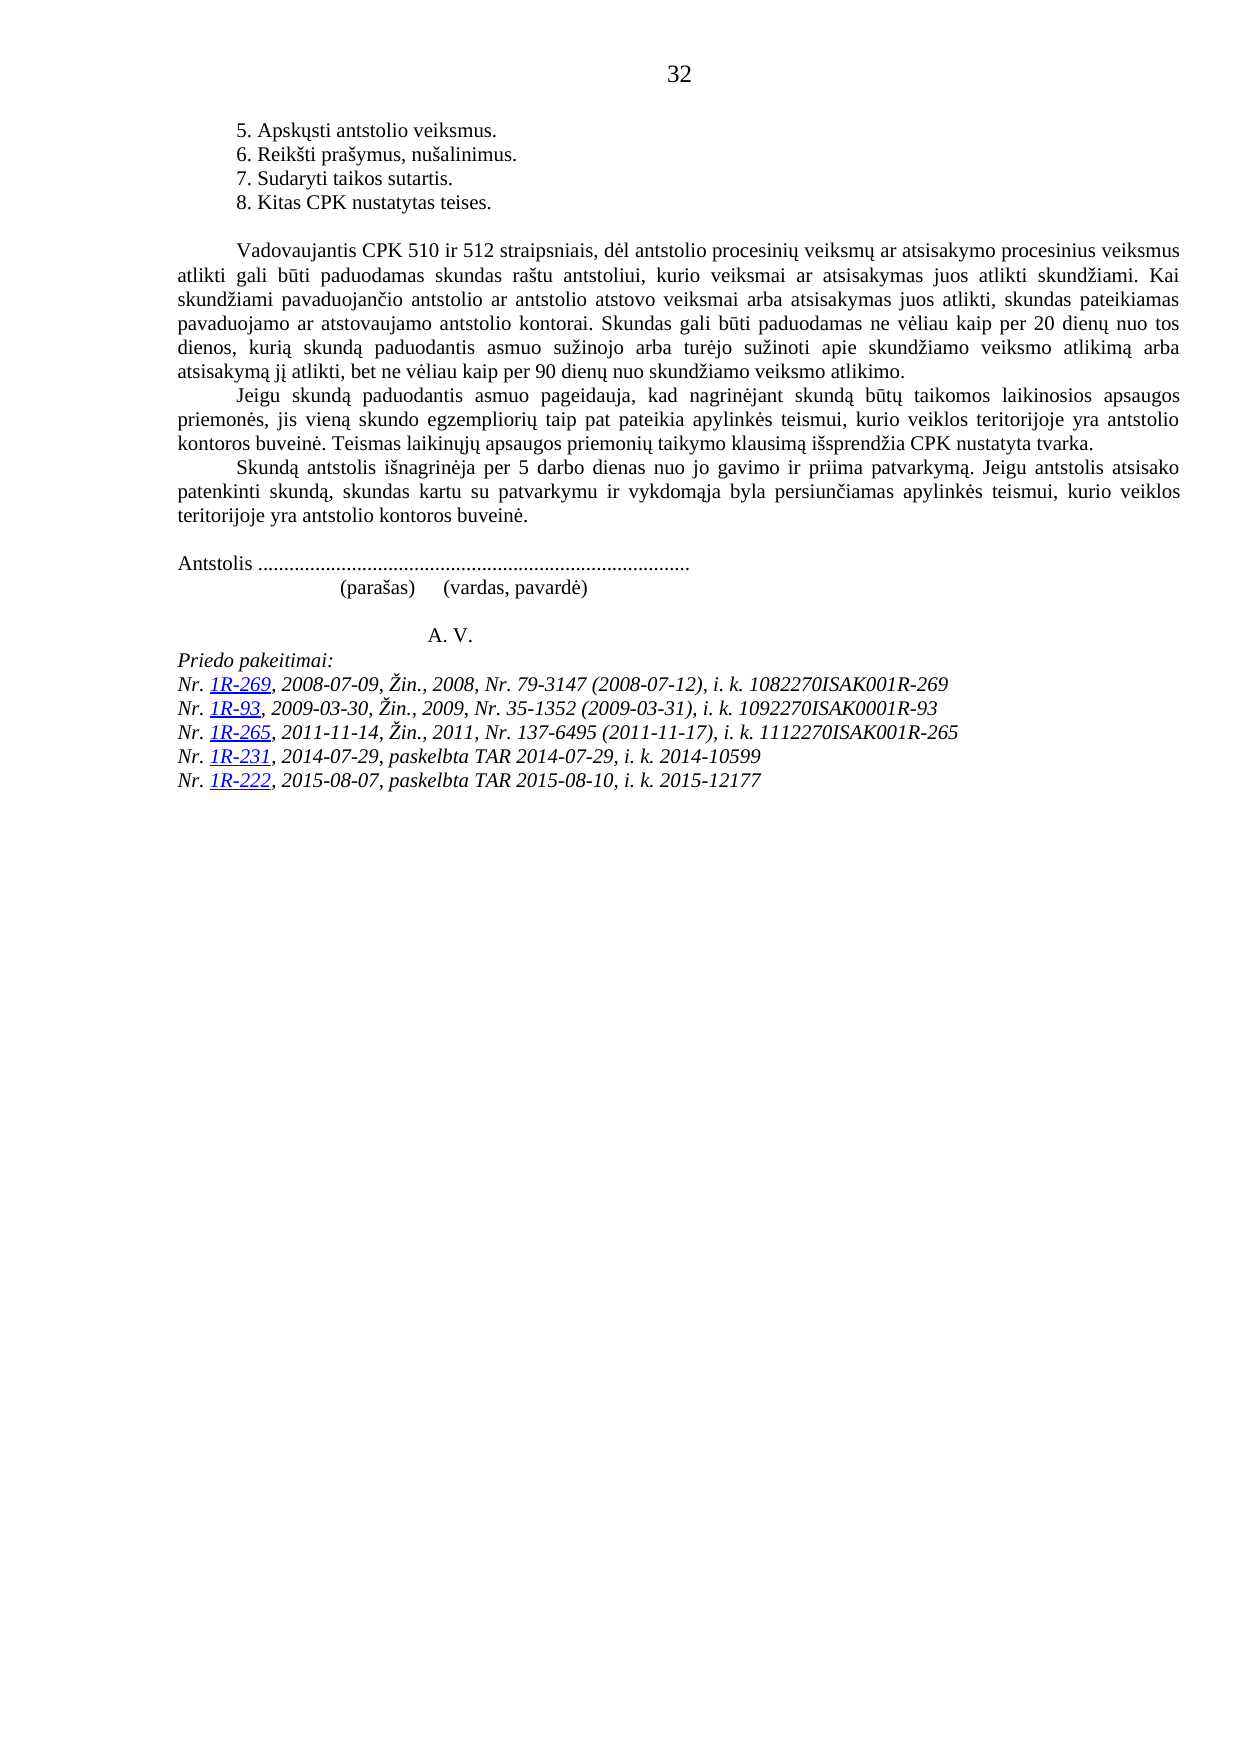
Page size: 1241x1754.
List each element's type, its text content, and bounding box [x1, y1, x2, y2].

text Vadovaujantis CPK 510 ir 512 straipsniais, dėl antstolio procesinių veiksmų ar atsisakymo procesinius veiksmus atlikti gali būti paduodamas skundas raštu antstoliui, kurio veiksmai ar atsisakymas juos atlikti skundžiami. Kai skundžiami pavaduojančio antstolio ar antstolio atstovo veiksmai arba atsisakymas juos atlikti, skundas pateikiamas pavaduojamo ar atstovaujamo antstolio kontorai. Skundas gali būti paduodamas ne vėliau kaip per 20 dienų nuo tos dienos, kurią skundą paduodantis asmuo sužinojo arba turėjo sužinoti apie skundžiamo veiksmo atlikimą arba atsisakymą jį atlikti, bet ne vėliau kaip per 90 dienų nuo skundžiamo veiksmo atlikimo. [177, 238, 1181, 383]
text Antstolis ................................................................................... [177, 551, 1181, 575]
text 6. Reikšti prašymus, nušalinimus. [177, 142, 1181, 166]
text 8. Kitas CPK nustatytas teises. [177, 190, 1181, 214]
text A. V. [427, 623, 1181, 647]
text Nr. 1R-231, 2014-07-29, paskelbta TAR 2014-07-29, i. k. 2014-10599 [177, 744, 1181, 768]
text (parašas) (vardas, pavardė) [340, 575, 1181, 599]
text Nr. 1R-93, 2009-03-30, Žin., 2009, Nr. 35-1352 (2009-03-31), i. k. 1092270ISAK0001R-93 [177, 696, 1181, 720]
text Nr. 1R-265, 2011-11-14, Žin., 2011, Nr. 137-6495 (2011-11-17), i. k. 1112270ISAK001R-265 [177, 720, 1181, 744]
text Priedo pakeitimai: [177, 647, 1181, 672]
text 5. Apskųsti antstolio veiksmus. [177, 118, 1181, 142]
text Skundą antstolis išnagrinėja per 5 darbo dienas nuo jo gavimo ir priima patvarkymą. Jeigu antstolis atsisako patenkinti skundą, skundas kartu su patvarkymu ir vykdomąja byla persiunčiamas apylinkės teismui, kurio veiklos teritorijoje yra antstolio kontoros buveinė. [177, 455, 1181, 527]
text Nr. 1R-222, 2015-08-07, paskelbta TAR 2015-08-10, i. k. 2015-12177 [177, 768, 1181, 792]
text Jeigu skundą paduodantis asmuo pageidauja, kad nagrinėjant skundą būtų taikomos laikinosios apsaugos priemonės, jis vieną skundo egzempliorių taip pat pateikia apylinkės teismui, kurio veiklos teritorijoje yra antstolio kontoros buveinė. Teismas laikinųjų apsaugos priemonių taikymo klausimą išsprendžia CPK nustatyta tvarka. [177, 383, 1181, 455]
text 7. Sudaryti taikos sutartis. [177, 166, 1181, 190]
text Nr. 1R-269, 2008-07-09, Žin., 2008, Nr. 79-3147 (2008-07-12), i. k. 1082270ISAK001R-269 [177, 672, 1181, 696]
